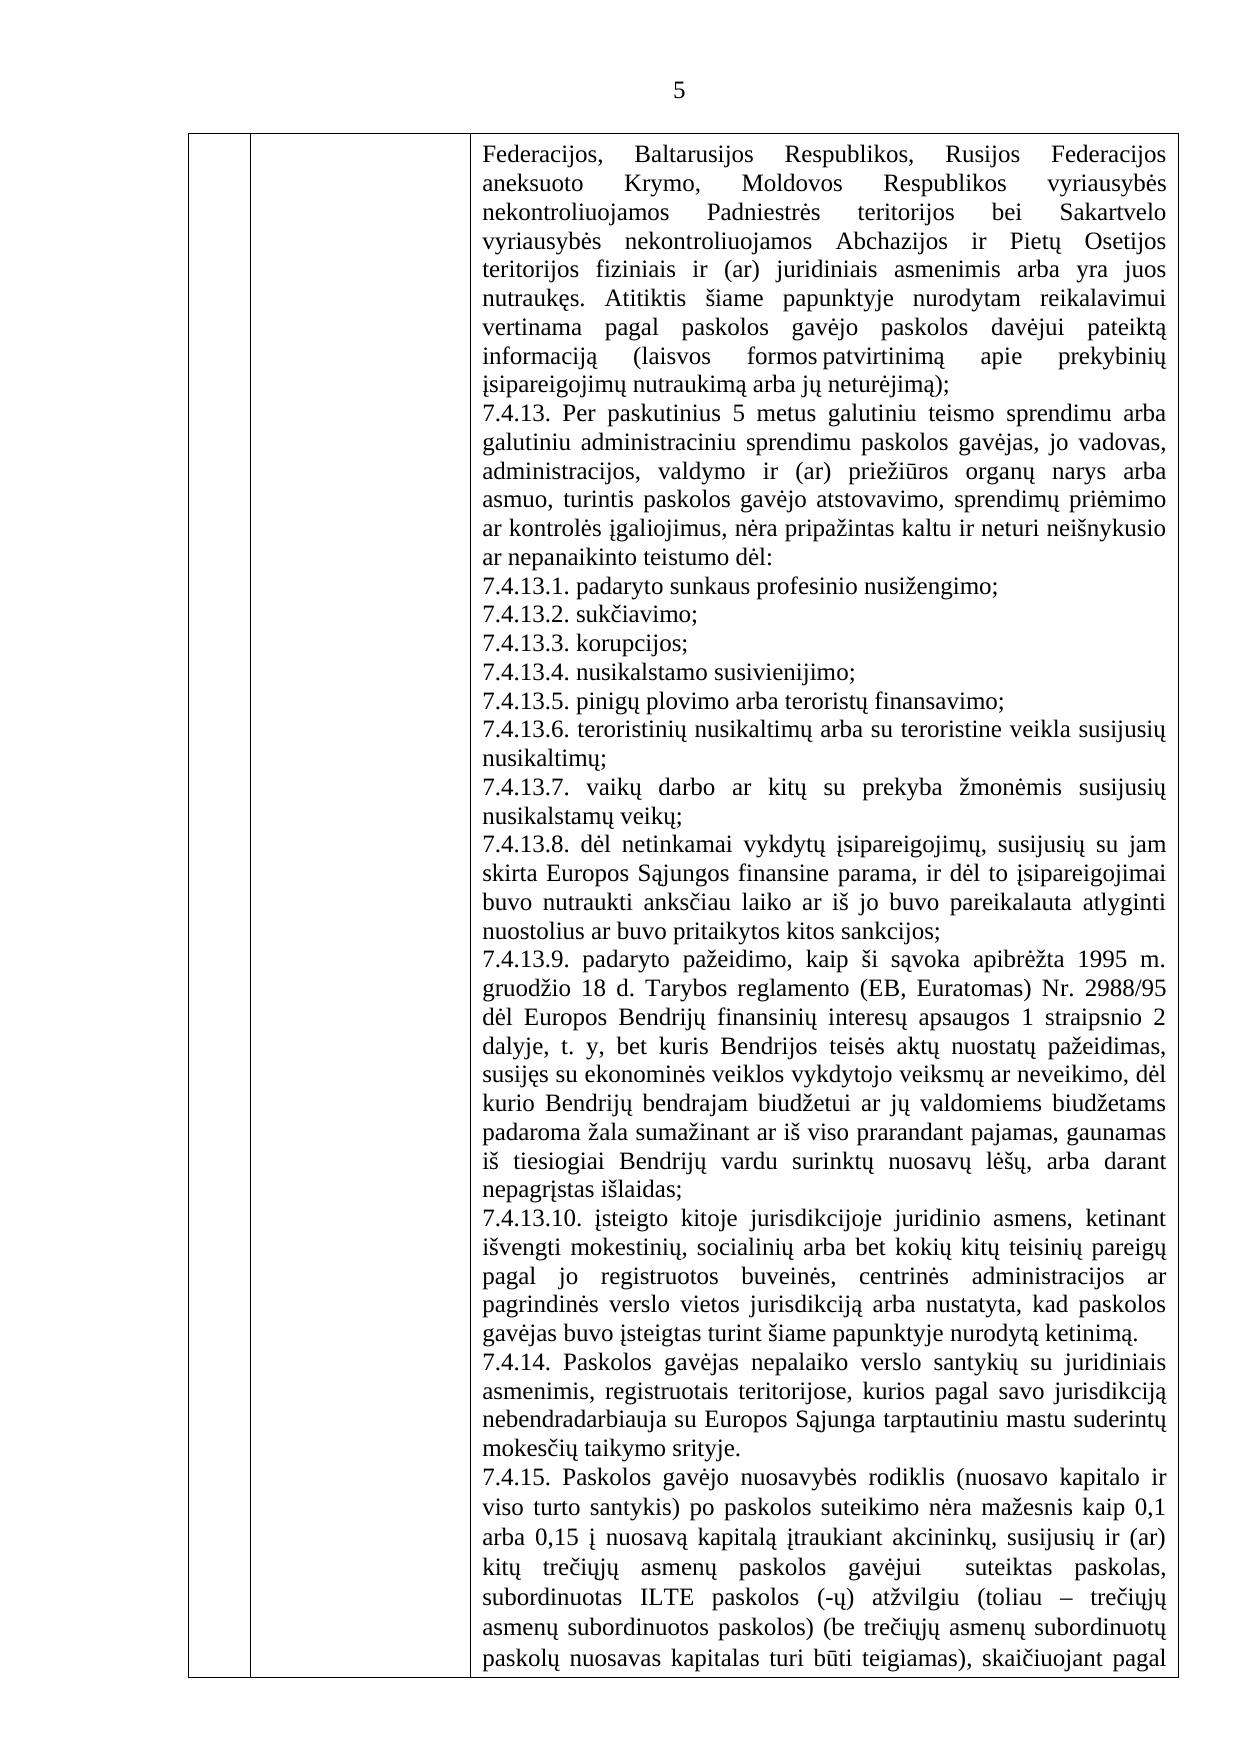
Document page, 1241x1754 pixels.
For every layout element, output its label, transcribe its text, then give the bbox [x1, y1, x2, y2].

table_cell Federacijos, Baltarusijos Respublikos, Rusijos Federacijos aneksuoto Krymo, Moldovos Respublikos vyriausybės nekontroliuojamos Padniestrės teritorijos bei Sakartvelo vyriausybės nekontroliuojamos Abchazijos ir Pietų Osetijos teritorijos fiziniais ir (ar) juridiniais asmenimis arba yra juos nutraukęs. Atitiktis šiame papunktyje nurodytam reikalavimui vertinama pagal paskolos gavėjo paskolos davėjui pateiktą informaciją (laisvos formos patvirtinimą apie prekybinių įsipareigojimų nutraukimą arba jų neturėjimą); 7.4.13. Per paskutinius 5 metus galutiniu teismo sprendimu arba galutiniu administraciniu sprendimu paskolos gavėjas, jo vadovas, administracijos, valdymo ir (ar) priežiūros organų narys arba asmuo, turintis paskolos gavėjo atstovavimo, sprendimų priėmimo ar kontrolės įgaliojimus, nėra pripažintas kaltu ir neturi neišnykusio ar nepanaikinto teistumo dėl: 7.4.13.1. padaryto sunkaus profesinio nusižengimo; 7.4.13.2. sukčiavimo; 7.4.13.3. korupcijos; 7.4.13.4. nusikalstamo susivienijimo; 7.4.13.5. pinigų plovimo arba teroristų finansavimo; 7.4.13.6. teroristinių nusikaltimų arba su teroristine veikla susijusių nusikaltimų; 7.4.13.7. vaikų darbo ar kitų su prekyba žmonėmis susijusių nusikalstamų veikų; 7.4.13.8. dėl netinkamai vykdytų įsipareigojimų, susijusių su jam skirta Europos Sąjungos finansine parama, ir dėl to įsipareigojimai buvo nutraukti anksčiau laiko ar iš jo buvo pareikalauta atlyginti nuostolius ar buvo pritaikytos kitos sankcijos; 7.4.13.9. padaryto pažeidimo, kaip ši sąvoka apibrėžta 1995 m. gruodžio 18 d. Tarybos reglamento (EB, Euratomas) Nr. 2988/95 dėl Europos Bendrijų finansinių interesų apsaugos 1 straipsnio 2 dalyje, t. y, bet kuris Bendrijos teisės aktų nuostatų pažeidimas, susijęs su ekonominės veiklos vykdytojo veiksmų ar neveikimo, dėl kurio Bendrijų bendrajam biudžetui ar jų valdomiems biudžetams padaroma žala sumažinant ar iš viso prarandant pajamas, gaunamas iš tiesiogiai Bendrijų vardu surinktų nuosavų lėšų, arba darant nepagrįstas išlaidas; 7.4.13.10. įsteigto kitoje jurisdikcijoje juridinio asmens, ketinant išvengti mokestinių, socialinių arba bet kokių kitų teisinių pareigų pagal jo registruotos buveinės, centrinės administracijos ar pagrindinės verslo vietos jurisdikciją arba nustatyta, kad paskolos gavėjas buvo įsteigtas turint šiame papunktyje nurodytą ketinimą. 7.4.14. Paskolos gavėjas nepalaiko verslo santykių su juridiniais asmenimis, registruotais teritorijose, kurios pagal savo jurisdikciją nebendradarbiauja su Europos Sąjunga tarptautiniu mastu suderintų mokesčių taikymo srityje. 7.4.15. Paskolos gavėjo nuosavybės rodiklis (nuosavo kapitalo ir viso turto santykis) po paskolos suteikimo nėra mažesnis kaip 0,1 arba 0,15 į nuosavą kapitalą įtraukiant akcininkų, susijusių ir (ar) kitų trečiųjų asmenų paskolos gavėjui suteiktas paskolas, subordinuotas ILTE paskolos (-ų) atžvilgiu (toliau – trečiųjų asmenų subordinuotos paskolos) (be trečiųjų asmenų subordinuotų paskolų nuosavas kapitalas turi būti teigiamas), skaičiuojant pagal [471, 134, 1178, 1677]
table_cell [251, 134, 470, 1677]
table_cell [189, 134, 250, 1677]
